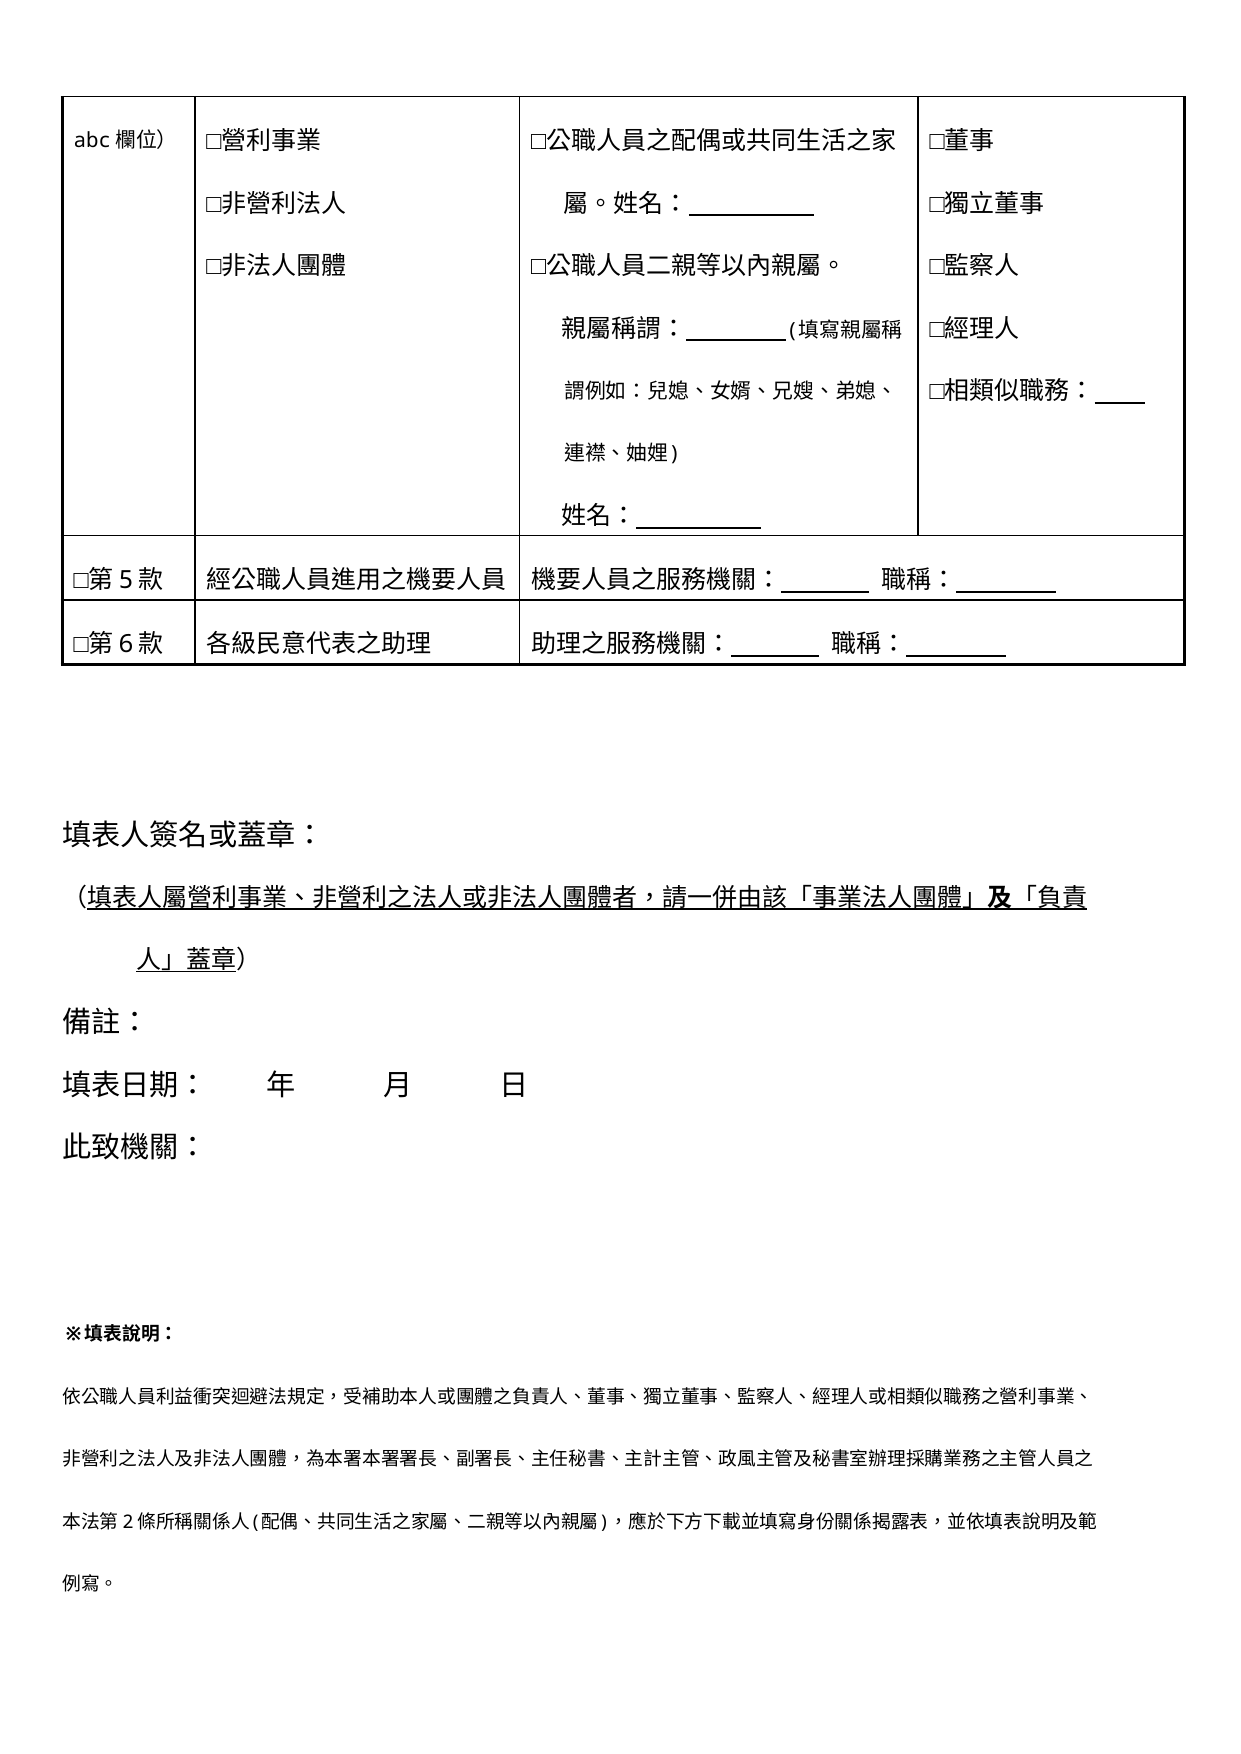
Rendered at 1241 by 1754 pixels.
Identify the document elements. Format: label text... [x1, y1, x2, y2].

table_cell 各級民意代表之助理 [196, 601, 519, 663]
text 備註： [62, 978, 1110, 1041]
table_cell □營利事業 □非營利法人 □非法人團體 [196, 97, 519, 535]
table_cell □第6款 [64, 601, 194, 663]
table_cell □公職人員之配偶或共同生活之家屬。姓名： □公職人員二親等以內親屬。 親屬稱謂： (填寫親屬稱謂例如：兒媳、女婿、兄嫂、弟媳、連襟、妯娌) 姓名： [520, 97, 917, 535]
table_cell 經公職人員進用之機要人員 [196, 536, 519, 599]
table_cell 助理之服務機關： 職稱： [520, 601, 1183, 663]
text ※填表說明： [62, 1291, 1110, 1353]
text 填表人簽名或蓋章： [62, 791, 1110, 853]
text 填表日期： 年 月 日 [62, 1041, 1110, 1103]
text （填表人屬營利事業、非營利之法人或非法人團體者，請一併由該「事業法人團體」及「負責人」蓋章） [62, 853, 1110, 978]
table_cell □第5款 [64, 536, 194, 599]
table_cell 機要人員之服務機關： 職稱： [520, 536, 1183, 599]
text 此致機關： [62, 1103, 1110, 1166]
table_cell □董事 □獨立董事 □監察人 □經理人 □相類似職務： [919, 97, 1183, 535]
text 依公職人員利益衝突迴避法規定，受補助本人或團體之負責人、董事、獨立董事、監察人、經理人或相類似職務之營利事業、非營利之法人及非法人團體，為本署本署署長、副署長、主任秘書、主計主管、政風主管及秘書室辦理採購業務之主管人員之本法第2條所稱關係人(配偶、共同生活之家屬、二親等以內親屬)，應於下方下載並填寫身份關係揭露表，並依填表說明及範例寫。 [62, 1353, 1110, 1603]
table_cell abc欄位） [64, 97, 194, 535]
